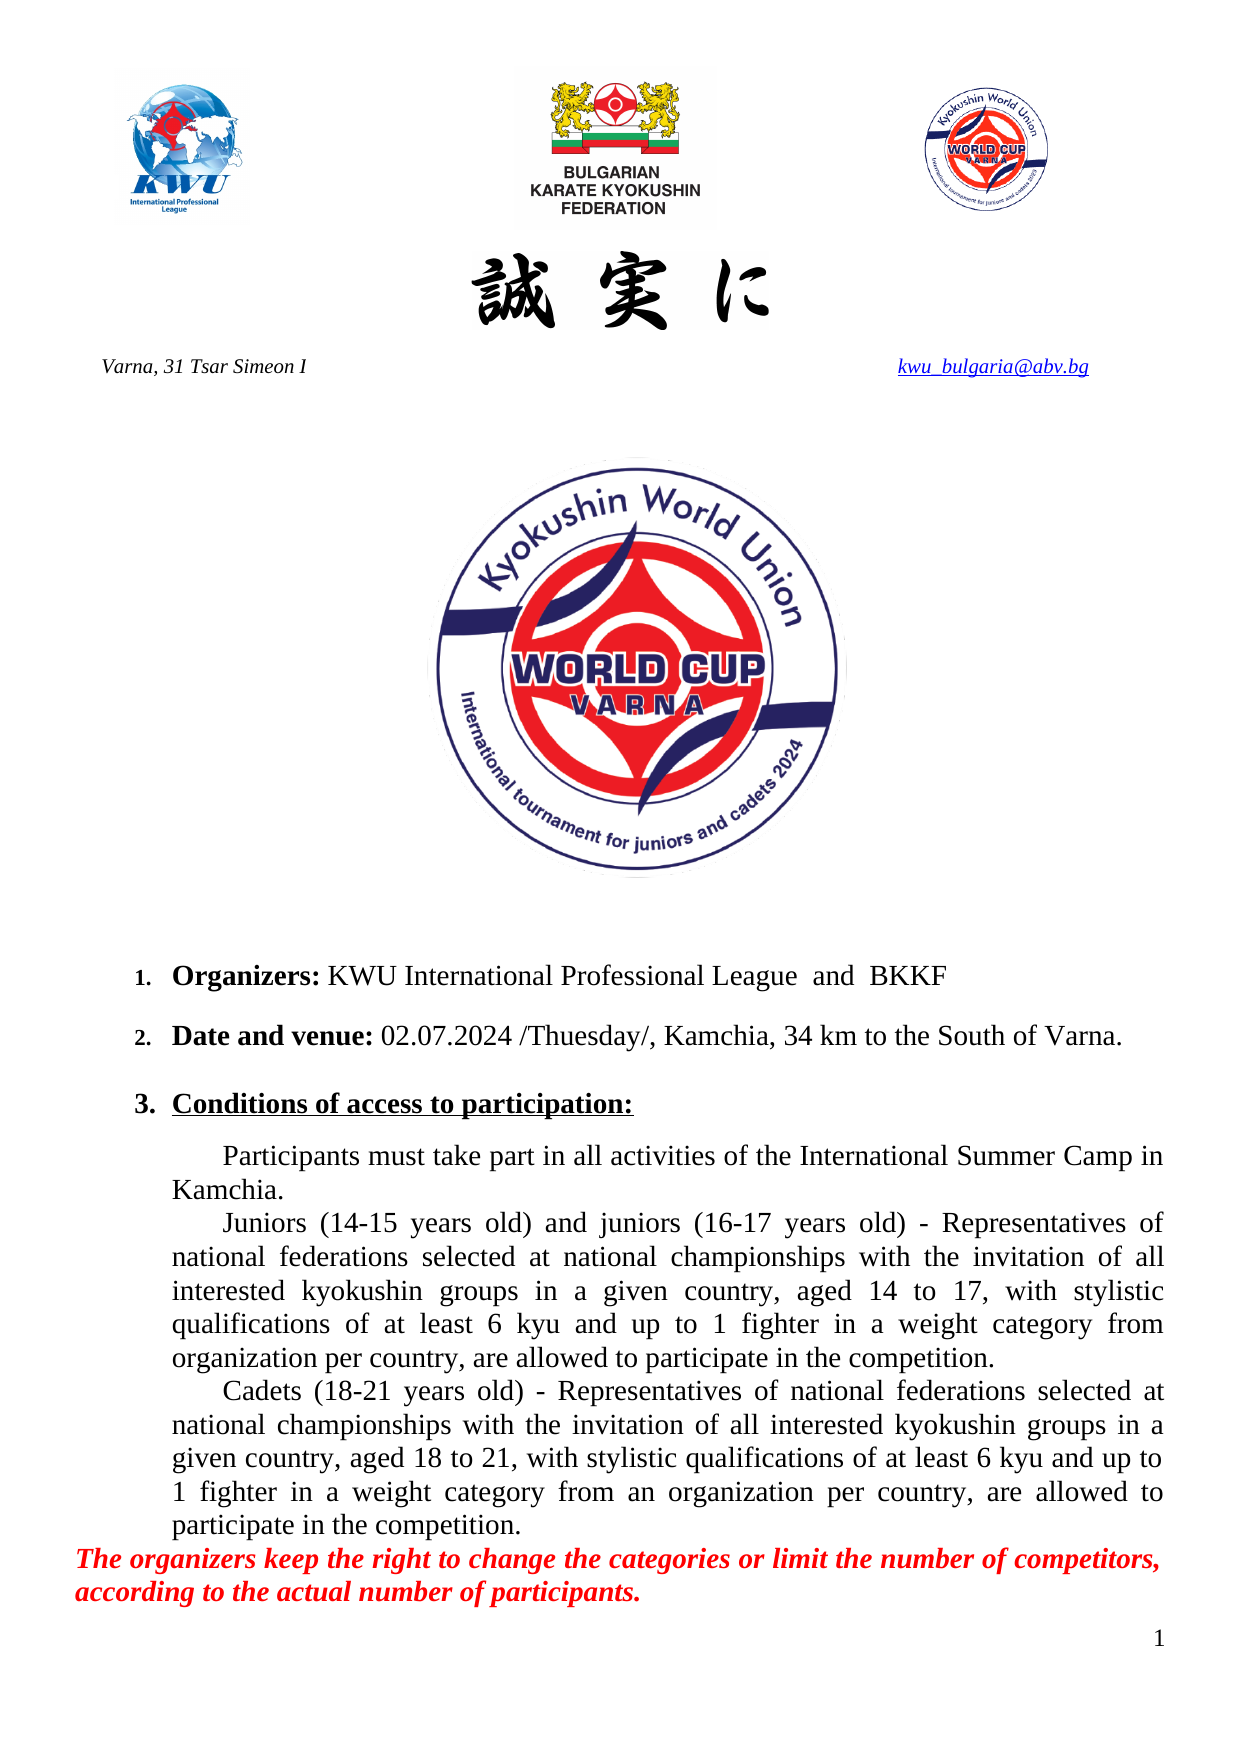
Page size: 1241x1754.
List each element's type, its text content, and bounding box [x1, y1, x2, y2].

list Conditions of access to participation: [134, 1086, 1165, 1119]
text Participants must take part in all activities of the International Summer Camp in Kamchia. [172, 1138, 1165, 1206]
text Cadets (18-21 years old) - Representatives of national federations selected at national championships with the invitation of all interested kyokushin groups in a given country, aged 18 to 21, with stylistic qualifications of at least 6 kyu and up to 1 fighter in a weight category from an organization per country, are allowed to participate in the competition. [172, 1373, 1165, 1541]
list Date and venue: 02.07.2024 /Thuesday/, Kamchia, 34 km to the South of Varna. [134, 1017, 1165, 1052]
list Organizers: KWU International Professional League and BKKF [134, 957, 1165, 992]
text Juniors (14-15 years old) and juniors (16-17 years old) - Representatives of national federations selected at national championships with the invitation of all interested kyokushin groups in a given country, aged 14 to 17, with stylistic qualifications of at least 6 kyu and up to 1 fighter in a weight category from organization per country, are allowed to participate in the competition. [172, 1206, 1165, 1373]
text The organizers keep the right to change the categories or limit the number of competitors, according to the actual number of participants. [75, 1541, 1165, 1608]
